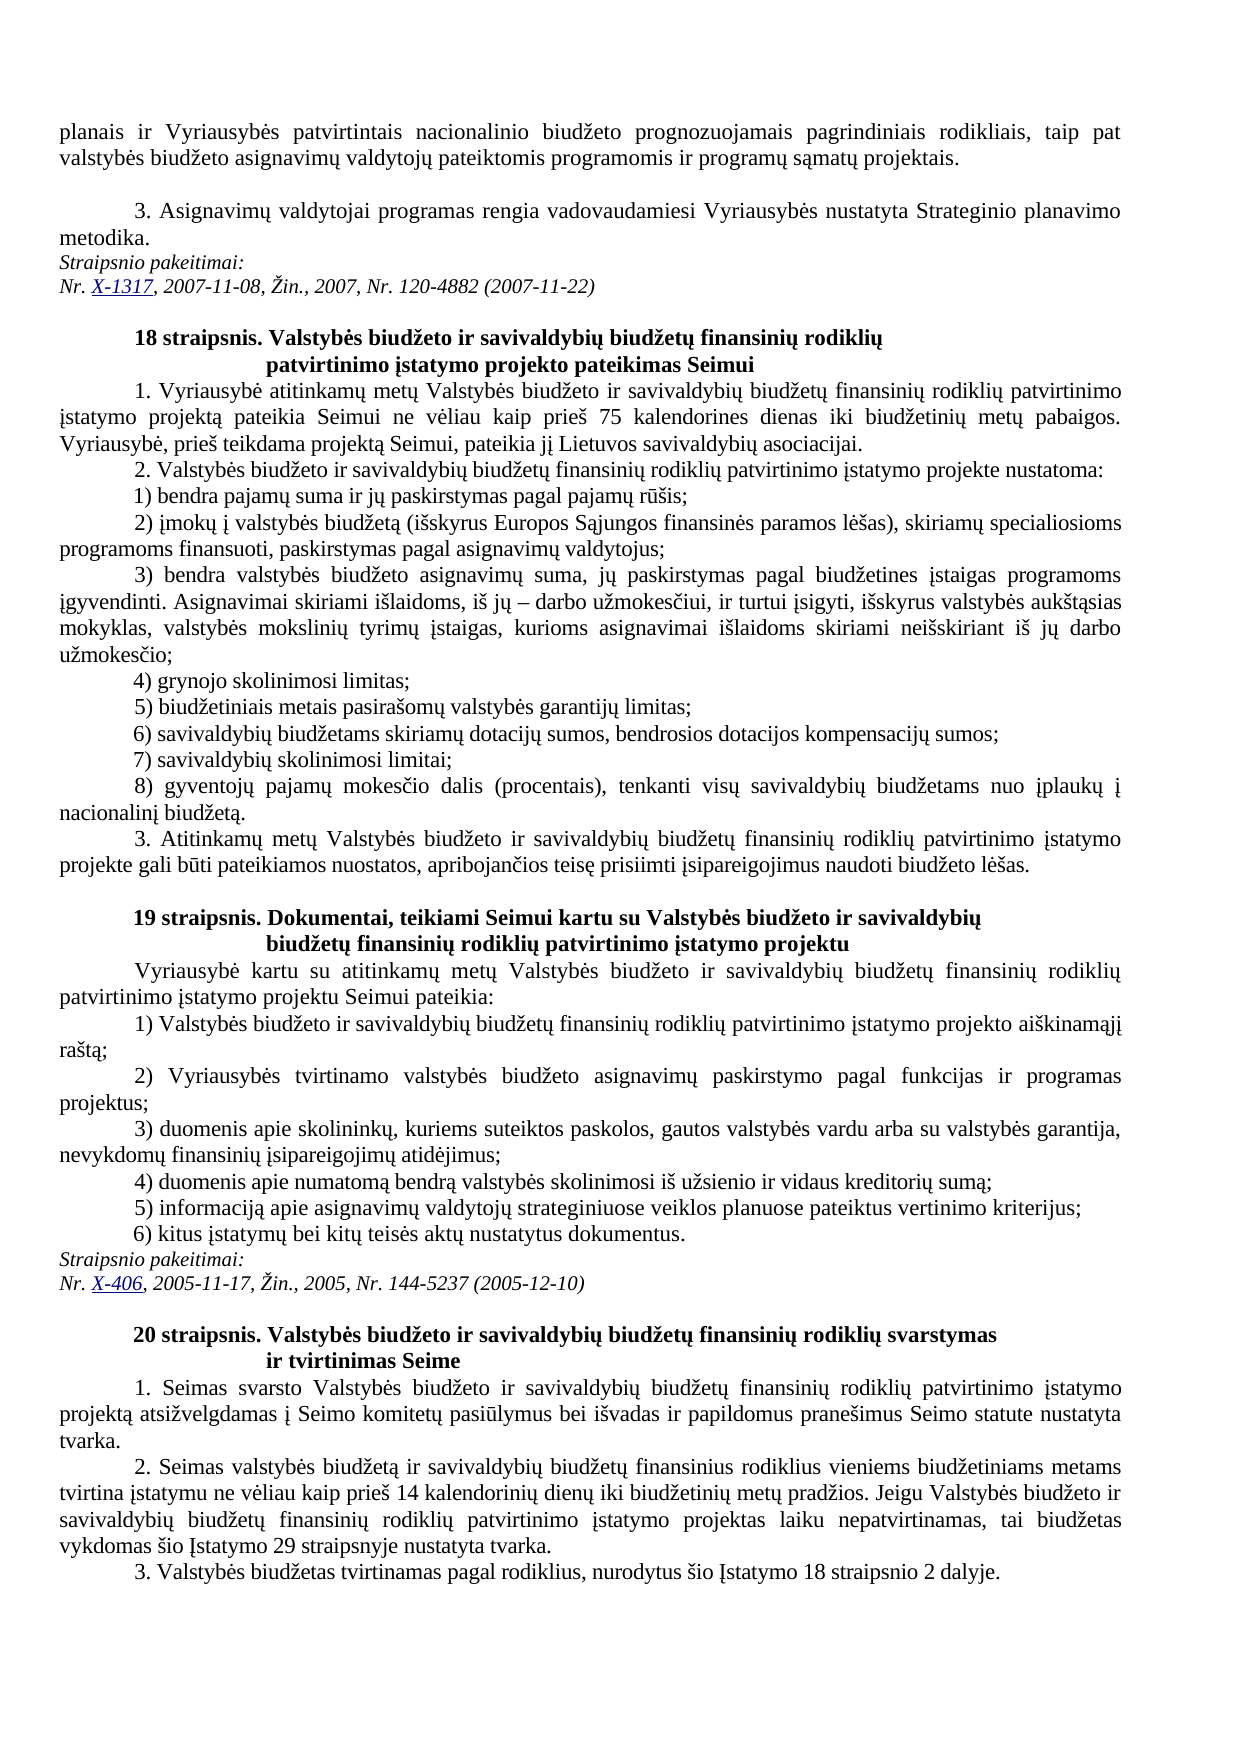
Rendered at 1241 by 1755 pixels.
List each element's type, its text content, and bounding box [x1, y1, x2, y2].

text 3) duomenis apie skolininkų, kuriems suteiktos paskolos, gautos valstybės vardu arba su valstybės garantija, nevykdomų finansinių įsipareigojimų atidėjimus; [59, 1115, 1122, 1168]
text planais ir Vyriausybės patvirtintais nacionalinio biudžeto prognozuojamais pagrindiniais rodikliais, taip pat valstybės biudžeto asignavimų valdytojų pateiktomis programomis ir programų sąmatų projektais. [59, 118, 1122, 171]
text 5) informaciją apie asignavimų valdytojų strateginiuose veiklos planuose pateiktus vertinimo kriterijus; [59, 1194, 1122, 1220]
text biudžetų finansinių rodiklių patvirtinimo įstatymo projektu [59, 931, 1122, 957]
text 6) savivaldybių biudžetams skiriamų dotacijų sumos, bendrosios dotacijos kompensacijų sumos; [59, 720, 1122, 746]
text 4) duomenis apie numatomą bendrą valstybės skolinimosi iš užsienio ir vidaus kreditorių sumą; [59, 1168, 1122, 1194]
text 4) grynojo skolinimosi limitas; [59, 667, 1122, 693]
text 1) bendra pajamų suma ir jų paskirstymas pagal pajamų rūšis; [59, 482, 1122, 509]
text 20 straipsnis. Valstybės biudžeto ir savivaldybių biudžetų finansinių rodiklių svarstymas [59, 1321, 1122, 1348]
text 1. Vyriausybė atitinkamų metų Valstybės biudžeto ir savivaldybių biudžetų finansinių rodiklių patvirtinimo įstatymo projektą pateikia Seimui ne vėliau kaip prieš 75 kalendorines dienas iki biudžetinių metų pabaigos. Vyriausybė, prieš teikdama projektą Seimui, pateikia jį Lietuvos savivaldybių asociacijai. [59, 377, 1122, 456]
text 3. Atitinkamų metų Valstybės biudžeto ir savivaldybių biudžetų finansinių rodiklių patvirtinimo įstatymo projekte gali būti pateikiamos nuostatos, apribojančios teisę prisiimti įsipareigojimus naudoti biudžeto lėšas. [59, 825, 1122, 878]
text 2. Valstybės biudžeto ir savivaldybių biudžetų finansinių rodiklių patvirtinimo įstatymo projekte nustatoma: [59, 456, 1122, 482]
text 1) Valstybės biudžeto ir savivaldybių biudžetų finansinių rodiklių patvirtinimo įstatymo projekto aiškinamąjį raštą; [59, 1009, 1122, 1062]
text 19 straipsnis. Dokumentai, teikiami Seimui kartu su Valstybės biudžeto ir savivaldybių [59, 904, 1122, 931]
text 2) įmokų į valstybės biudžetą (išskyrus Europos Sąjungos finansinės paramos lėšas), skiriamų specialiosioms programoms finansuoti, paskirstymas pagal asignavimų valdytojus; [59, 509, 1122, 562]
text 7) savivaldybių skolinimosi limitai; [59, 746, 1122, 772]
text 3. Asignavimų valdytojai programas rengia vadovaudamiesi Vyriausybės nustatyta Strateginio planavimo metodika. [59, 197, 1122, 250]
text Nr. X-1317, 2007-11-08, Žin., 2007, Nr. 120-4882 (2007-11-22) [59, 274, 1122, 298]
text 3. Valstybės biudžetas tvirtinamas pagal rodiklius, nurodytus šio Įstatymo 18 straipsnio 2 dalyje. [59, 1558, 1122, 1585]
text 5) biudžetiniais metais pasirašomų valstybės garantijų limitas; [59, 693, 1122, 720]
text 2) Vyriausybės tvirtinamo valstybės biudžeto asignavimų paskirstymo pagal funkcijas ir programas projektus; [59, 1062, 1122, 1115]
text 1. Seimas svarsto Valstybės biudžeto ir savivaldybių biudžetų finansinių rodiklių patvirtinimo įstatymo projektą atsižvelgdamas į Seimo komitetų pasiūlymus bei išvadas ir papildomus pranešimus Seimo statute nustatyta tvarka. [59, 1374, 1122, 1453]
text Straipsnio pakeitimai: [59, 250, 1122, 274]
text Straipsnio pakeitimai: [59, 1247, 1122, 1271]
text 3) bendra valstybės biudžeto asignavimų suma, jų paskirstymas pagal biudžetines įstaigas programoms įgyvendinti. Asignavimai skiriami išlaidoms, iš jų – darbo užmokesčiui, ir turtui įsigyti, išskyrus valstybės aukštąsias mokyklas, valstybės mokslinių tyrimų įstaigas, kurioms asignavimai išlaidoms skiriami neišskiriant iš jų darbo užmokesčio; [59, 562, 1122, 667]
text 2. Seimas valstybės biudžetą ir savivaldybių biudžetų finansinius rodiklius vieniems biudžetiniams metams tvirtina įstatymu ne vėliau kaip prieš 14 kalendorinių dienų iki biudžetinių metų pradžios. Jeigu Valstybės biudžeto ir savivaldybių biudžetų finansinių rodiklių patvirtinimo įstatymo projektas laiku nepatvirtinamas, tai biudžetas vykdomas šio Įstatymo 29 straipsnyje nustatyta tvarka. [59, 1453, 1122, 1558]
text 8) gyventojų pajamų mokesčio dalis (procentais), tenkanti visų savivaldybių biudžetams nuo įplaukų į nacionalinį biudžetą. [59, 772, 1122, 825]
text patvirtinimo įstatymo projekto pateikimas Seimui [59, 351, 1122, 377]
text ir tvirtinimas Seime [59, 1348, 1122, 1374]
text 6) kitus įstatymų bei kitų teisės aktų nustatytus dokumentus. [59, 1220, 1122, 1247]
text Nr. X-406, 2005-11-17, Žin., 2005, Nr. 144-5237 (2005-12-10) [59, 1271, 1122, 1295]
text 18 straipsnis. Valstybės biudžeto ir savivaldybių biudžetų finansinių rodiklių [59, 324, 1122, 351]
text Vyriausybė kartu su atitinkamų metų Valstybės biudžeto ir savivaldybių biudžetų finansinių rodiklių patvirtinimo įstatymo projektu Seimui pateikia: [59, 957, 1122, 1009]
